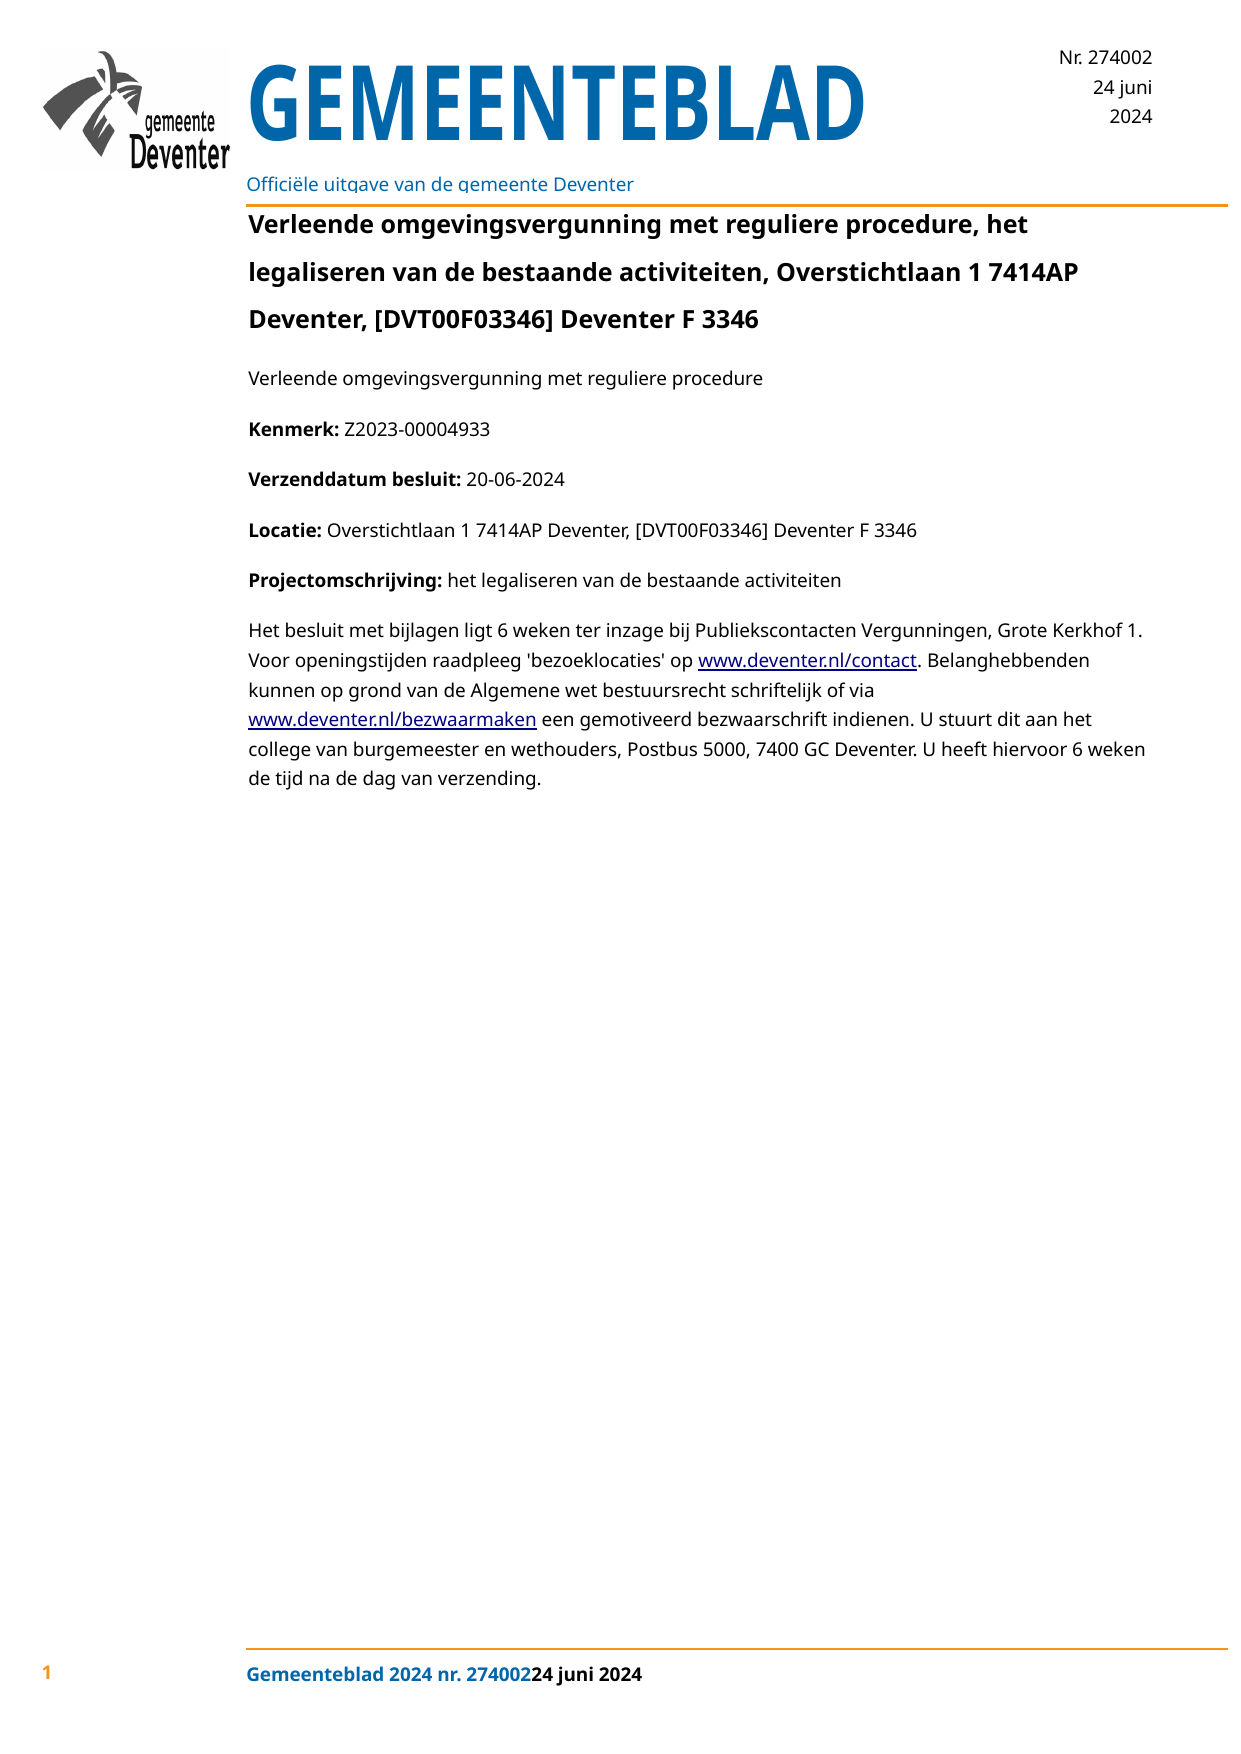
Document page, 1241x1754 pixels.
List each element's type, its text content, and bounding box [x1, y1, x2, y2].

text Verzenddatum besluit: 20-06-2024 [248, 466, 1152, 492]
text Locatie: Overstichtlaan 1 7414AP Deventer, [DVT00F03346] Deventer F 3346 [248, 517, 1152, 542]
text Het besluit met bijlagen ligt 6 weken ter inzage bij Publiekscontacten Vergunningen, Grote Kerkhof 1. Voor openingstijden raadpleeg 'bezoeklocaties' op www.deventer.nl/contact. Belanghebbenden kunnen op grond van de Algemene wet bestuursrecht schriftelijk of via www.deventer.nl/bezwaarmaken een gemotiveerd bezwaarschrift indienen. U stuurt dit aan het college van burgemeester en wethouders, Postbus 5000, 7400 GC Deventer. U heeft hiervoor 6 weken de tijd na de dag van verzending. [248, 618, 1152, 791]
text Verleende omgevingsvergunning met reguliere procedure [248, 366, 1152, 391]
text Projectomschrijving: het legaliseren van de bestaande activiteiten [248, 567, 1152, 593]
text Verleende omgevingsvergunning met reguliere procedure, het legaliseren van de bestaande activiteiten, Overstichtlaan 1 7414AP Deventer, [DVT00F03346] Deventer F 3346 [248, 207, 1152, 336]
text Kenmerk: Z2023-00004933 [248, 416, 1152, 442]
picture [41, 47, 231, 172]
